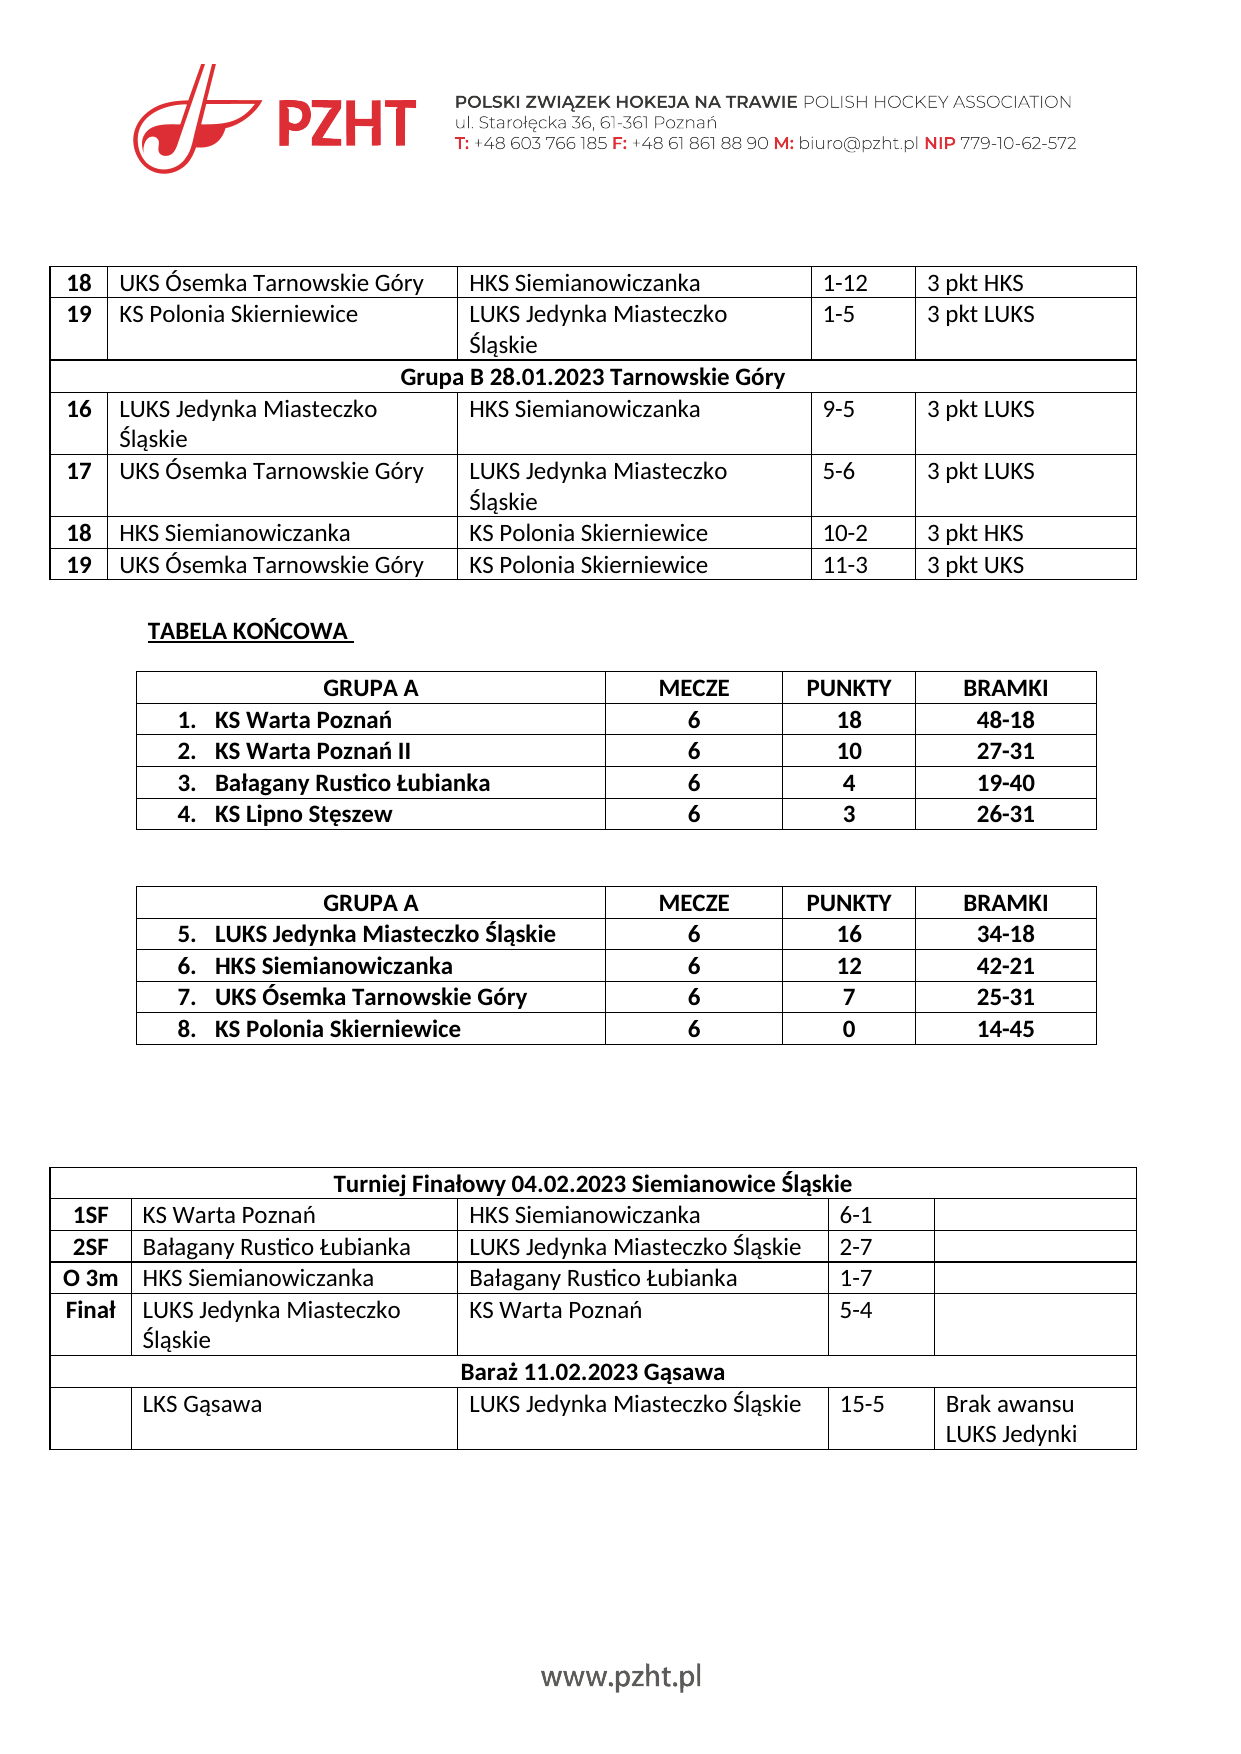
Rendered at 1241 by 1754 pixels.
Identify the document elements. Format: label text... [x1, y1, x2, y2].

table_cell KS Polonia Skierniewice [137, 1013, 605, 1044]
table_cell LUKS Jedynka Miasteczko Śląskie [458, 1231, 828, 1261]
table_cell [935, 1231, 1136, 1261]
table_cell HKS Siemianowiczanka [458, 1199, 828, 1230]
table_cell HKS Siemianowiczanka [137, 950, 605, 981]
table_cell KS Warta Poznań II [137, 735, 605, 766]
table_cell 12 [783, 950, 915, 981]
table_cell UKS Ósemka Tarnowskie Góry [108, 267, 457, 297]
table_cell 19 [51, 549, 107, 579]
table_cell 5-4 [829, 1294, 934, 1355]
table_cell 25-31 [916, 982, 1096, 1012]
list TABELA KOŃCOWA [148, 615, 1093, 646]
table_cell 2SF [51, 1231, 131, 1261]
table_cell LUKS Jedynka Miasteczko Śląskie [458, 1388, 828, 1449]
table_cell 0 [783, 1013, 915, 1044]
table_cell KS Warta Poznań [137, 704, 605, 734]
table_cell 16 [783, 919, 915, 949]
table_cell KS Lipno Stęszew [137, 799, 605, 829]
table_cell LUKS Jedynka Miasteczko Śląskie [137, 919, 605, 949]
table_cell HKS Siemianowiczanka [132, 1263, 457, 1293]
table_header MECZE [606, 672, 782, 703]
table_cell [935, 1263, 1136, 1293]
table_cell 11-3 [812, 549, 915, 579]
table_header PUNKTY [783, 672, 915, 703]
table_cell [935, 1294, 1136, 1355]
table_cell 19-40 [916, 767, 1096, 797]
table_cell 10 [783, 735, 915, 766]
table_cell Bałagany Rustico Łubianka [458, 1263, 828, 1293]
table_cell Brak awansu LUKS Jedynki [935, 1388, 1136, 1449]
table_cell 1-12 [812, 267, 915, 297]
table_cell 5-6 [812, 455, 915, 516]
table_cell KS Warta Poznań [458, 1294, 828, 1355]
table_cell Baraż 11.02.2023 Gąsawa [51, 1356, 1136, 1387]
picture [540, 1663, 701, 1693]
table_cell 10-2 [812, 517, 915, 548]
table_cell 6 [606, 767, 782, 797]
table_cell 19 [51, 298, 107, 359]
table_header BRAMKI [916, 887, 1096, 917]
table_cell LKS Gąsawa [132, 1388, 457, 1449]
table_cell 3 pkt LUKS [916, 298, 1136, 359]
table_cell [935, 1199, 1136, 1230]
table_cell HKS Siemianowiczanka [458, 267, 811, 297]
table_cell 6 [606, 799, 782, 829]
table_cell KS Polonia Skierniewice [458, 517, 811, 548]
table_cell 16 [51, 393, 107, 454]
table_header Turniej Finałowy 04.02.2023 Siemianowice Śląskie [51, 1168, 1136, 1198]
table_header GRUPA A [137, 887, 605, 917]
table_cell 1-7 [829, 1263, 934, 1293]
table_cell LUKS Jedynka Miasteczko Śląskie [458, 455, 811, 516]
table_cell 1SF [51, 1199, 131, 1230]
table_header Grupa B 28.01.2023 Tarnowskie Góry [51, 361, 1136, 392]
table_header GRUPA A [137, 672, 605, 703]
table_cell UKS Ósemka Tarnowskie Góry [137, 982, 605, 1012]
table_cell 3 pkt HKS [916, 517, 1136, 548]
table_cell HKS Siemianowiczanka [108, 517, 457, 548]
table_cell 18 [51, 267, 107, 297]
table_cell 6 [606, 1013, 782, 1044]
table_cell KS Warta Poznań [132, 1199, 457, 1230]
table_header BRAMKI [916, 672, 1096, 703]
table_cell 4 [783, 767, 915, 797]
table_cell 26-31 [916, 799, 1096, 829]
table_cell 1-5 [812, 298, 915, 359]
table_cell 27-31 [916, 735, 1096, 766]
table_cell O 3m [51, 1263, 131, 1293]
table_cell 34-18 [916, 919, 1096, 949]
table_cell 6 [606, 704, 782, 734]
table_cell 15-5 [829, 1388, 934, 1449]
table_cell 2-7 [829, 1231, 934, 1261]
table_cell Bałagany Rustico Łubianka [137, 767, 605, 797]
table_cell LUKS Jedynka Miasteczko Śląskie [132, 1294, 457, 1355]
table_cell 6 [606, 735, 782, 766]
table_cell 6 [606, 919, 782, 949]
table_cell LUKS Jedynka Miasteczko Śląskie [458, 298, 811, 359]
table_cell 3 pkt HKS [916, 267, 1136, 297]
table_cell [51, 1388, 131, 1449]
table_cell KS Polonia Skierniewice [458, 549, 811, 579]
table_cell 3 pkt LUKS [916, 393, 1136, 454]
table_cell 7 [783, 982, 915, 1012]
table_cell LUKS Jedynka Miasteczko Śląskie [108, 393, 457, 454]
table_cell 6 [606, 950, 782, 981]
table_cell 6-1 [829, 1199, 934, 1230]
table_cell 9-5 [812, 393, 915, 454]
table_cell UKS Ósemka Tarnowskie Góry [108, 549, 457, 579]
table_header PUNKTY [783, 887, 915, 917]
table_cell 18 [783, 704, 915, 734]
table_cell 3 pkt LUKS [916, 455, 1136, 516]
table_cell 3 pkt UKS [916, 549, 1136, 579]
table_cell 42-21 [916, 950, 1096, 981]
picture [128, 59, 1078, 179]
table_cell 17 [51, 455, 107, 516]
table_cell UKS Ósemka Tarnowskie Góry [108, 455, 457, 516]
table_header MECZE [606, 887, 782, 917]
table_cell HKS Siemianowiczanka [458, 393, 811, 454]
table_cell 18 [51, 517, 107, 548]
table_cell 48-18 [916, 704, 1096, 734]
table_cell KS Polonia Skierniewice [108, 298, 457, 359]
table_cell Finał [51, 1294, 131, 1355]
table_cell 6 [606, 982, 782, 1012]
table_cell 3 [783, 799, 915, 829]
table_cell Bałagany Rustico Łubianka [132, 1231, 457, 1261]
table_cell 14-45 [916, 1013, 1096, 1044]
